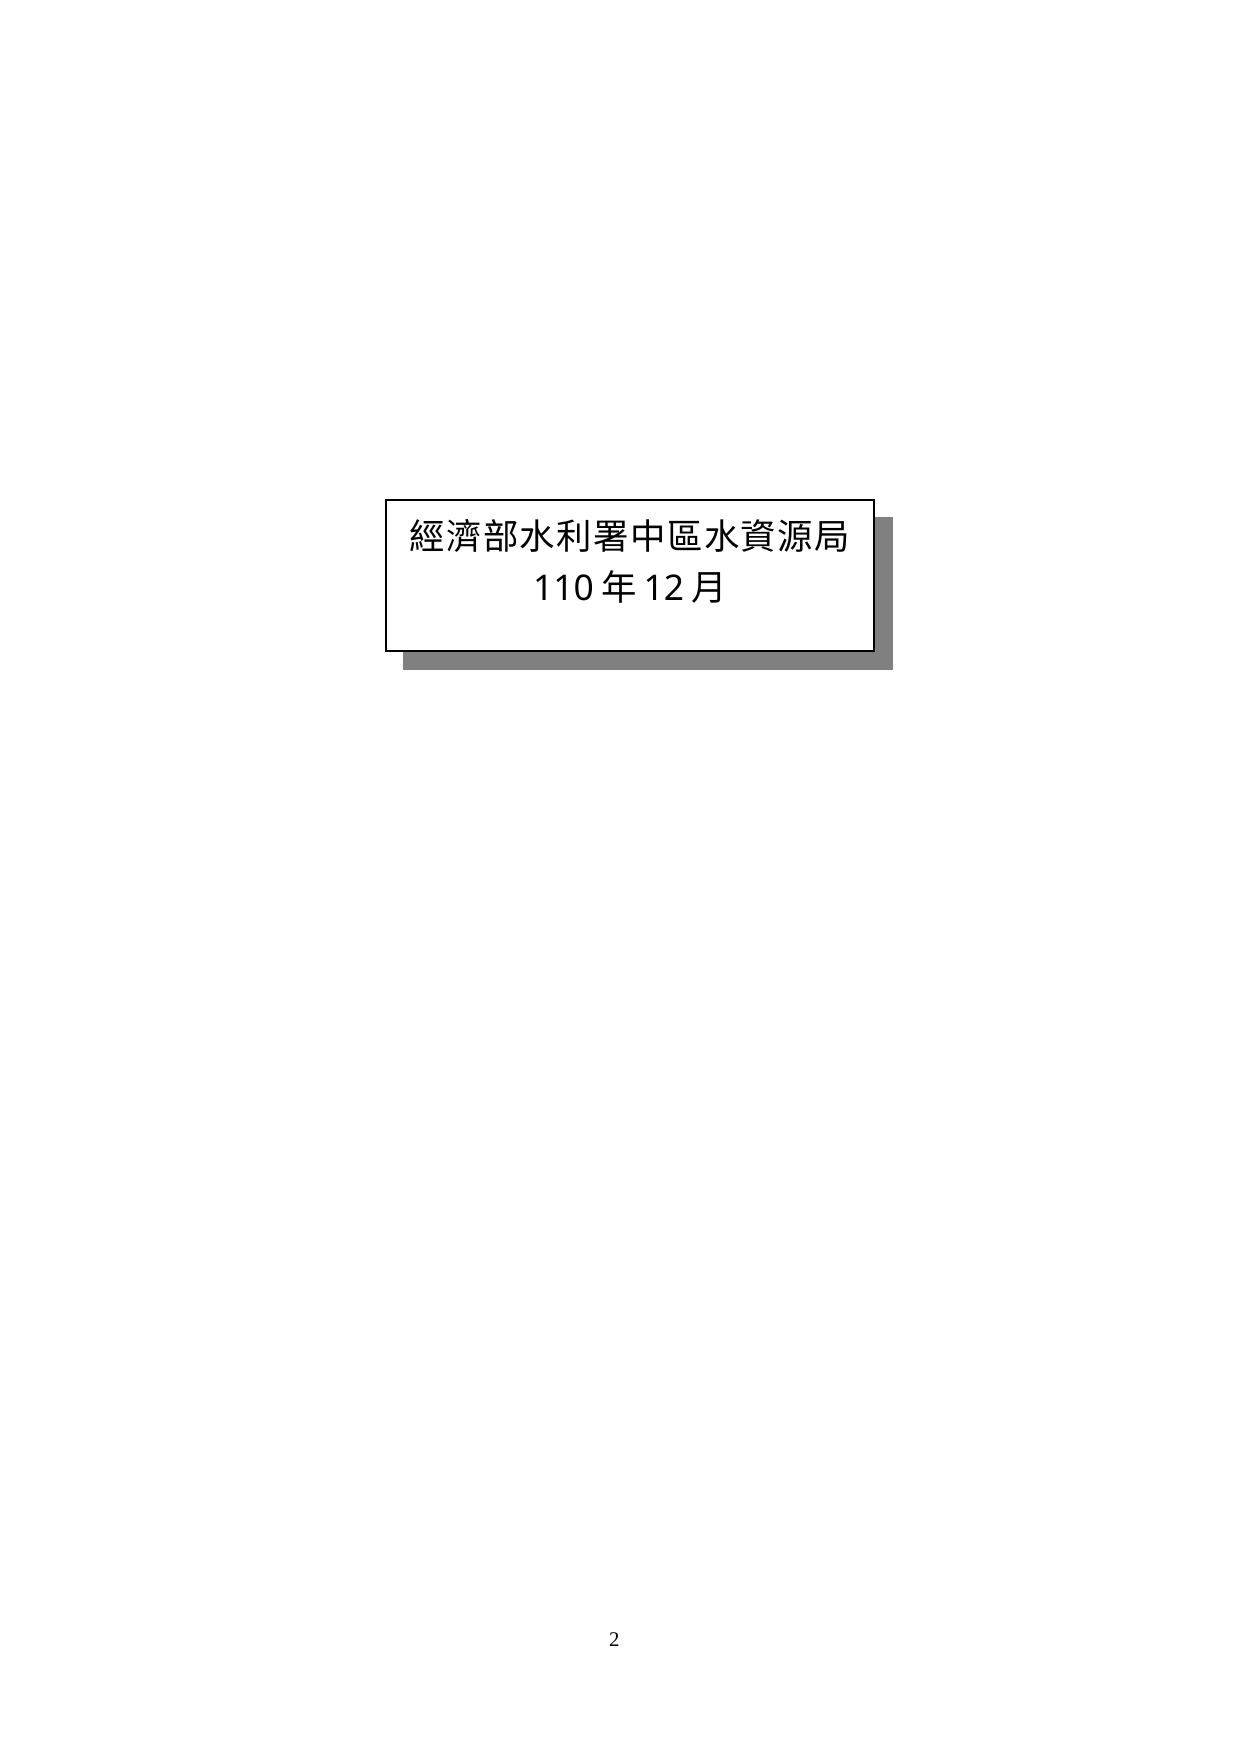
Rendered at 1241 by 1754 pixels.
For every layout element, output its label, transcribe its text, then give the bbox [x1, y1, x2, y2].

text 經濟部水利署中區水資源局 [402, 508, 858, 560]
text 110年12月 [402, 560, 858, 611]
